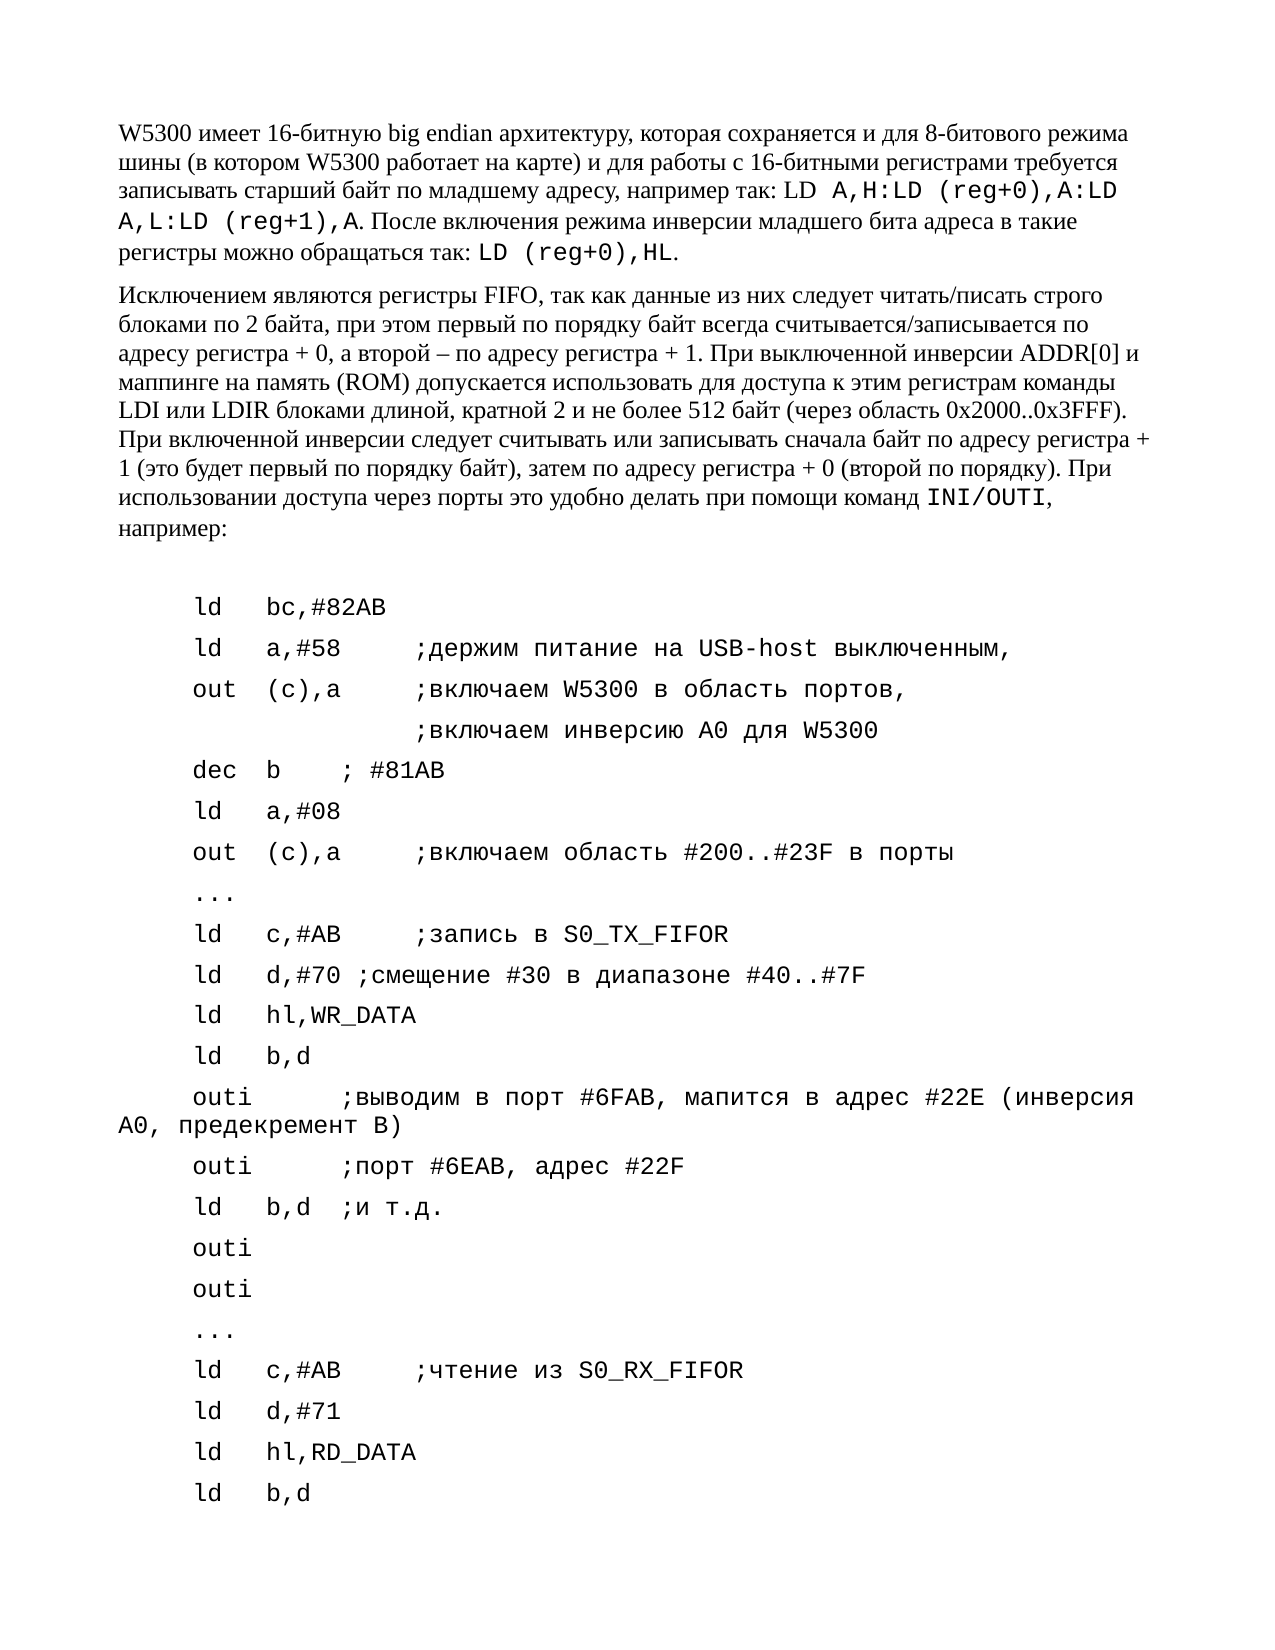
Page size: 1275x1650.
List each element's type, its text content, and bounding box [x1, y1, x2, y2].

text dec b ; #81AB [118, 758, 1157, 786]
text outi [118, 1236, 1157, 1264]
text ld d,#71 [118, 1399, 1157, 1427]
text ld b,d [118, 1481, 1157, 1509]
text ;включаем инверсию A0 для W5300 [118, 717, 1157, 746]
text ld hl,RD_DATA [118, 1440, 1157, 1468]
text outi [118, 1276, 1157, 1305]
text out (c),a ;включаем область #200..#23F в порты [118, 840, 1157, 868]
text Исключением являются регистры FIFO, так как данные из них следует читать/писать строго блоками по 2 байта, при этом первый по порядку байт всегда считывается/записывается по адресу регистра + 0, а второй – по адресу регистра + 1. При выключенной инверсии ADDR[0] и маппинге на память (ROM) допускается использовать для доступа к этим регистрам команды LDI или LDIR блоками длиной, кратной 2 и не более 512 байт (через область 0x2000..0x3FFF). При включенной инверсии следует считывать или записывать сначала байт по адресу регистра + 1 (это будет первый по порядку байт), затем по адресу регистра + 0 (второй по порядку). При использовании доступа через порты это удобно делать при помощи команд INI/OUTI, например: [118, 281, 1157, 541]
text ld a,#08 [118, 799, 1157, 827]
text ... [118, 881, 1157, 909]
text ... [118, 1317, 1157, 1346]
text outi ;порт #6EAB, адрес #22F [118, 1154, 1157, 1182]
text outi ;выводим в порт #6FAB, мапится в адрес #22E (инверсия A0, предекремент B) [118, 1085, 1157, 1141]
text ld hl,WR_DATA [118, 1003, 1157, 1031]
text ld c,#AB ;чтение из S0_RX_FIFOR [118, 1358, 1157, 1386]
text ld bc,#82AB [118, 595, 1157, 623]
text ld b,d ;и т.д. [118, 1195, 1157, 1223]
text ld c,#AB ;запись в S0_TX_FIFOR [118, 921, 1157, 950]
text out (c),a ;включаем W5300 в область портов, [118, 676, 1157, 705]
text W5300 имеет 16-битную big endian архитектуру, которая сохраняется и для 8-битового режима шины (в котором W5300 работает на карте) и для работы с 16-битными регистрами требуется записывать старший байт по младшему адресу, например так: LD A,H:LD (reg+0),A:LD A,L:LD (reg+1),A. После включения режима инверсии младшего бита адреса в такие регистры можно обращаться так: LD (reg+0),HL. [118, 118, 1157, 268]
text ld b,d [118, 1044, 1157, 1072]
text ld d,#70 ;смещение #30 в диапазоне #40..#7F [118, 962, 1157, 991]
text ld a,#58 ;держим питание на USB-host выключенным, [118, 636, 1157, 664]
